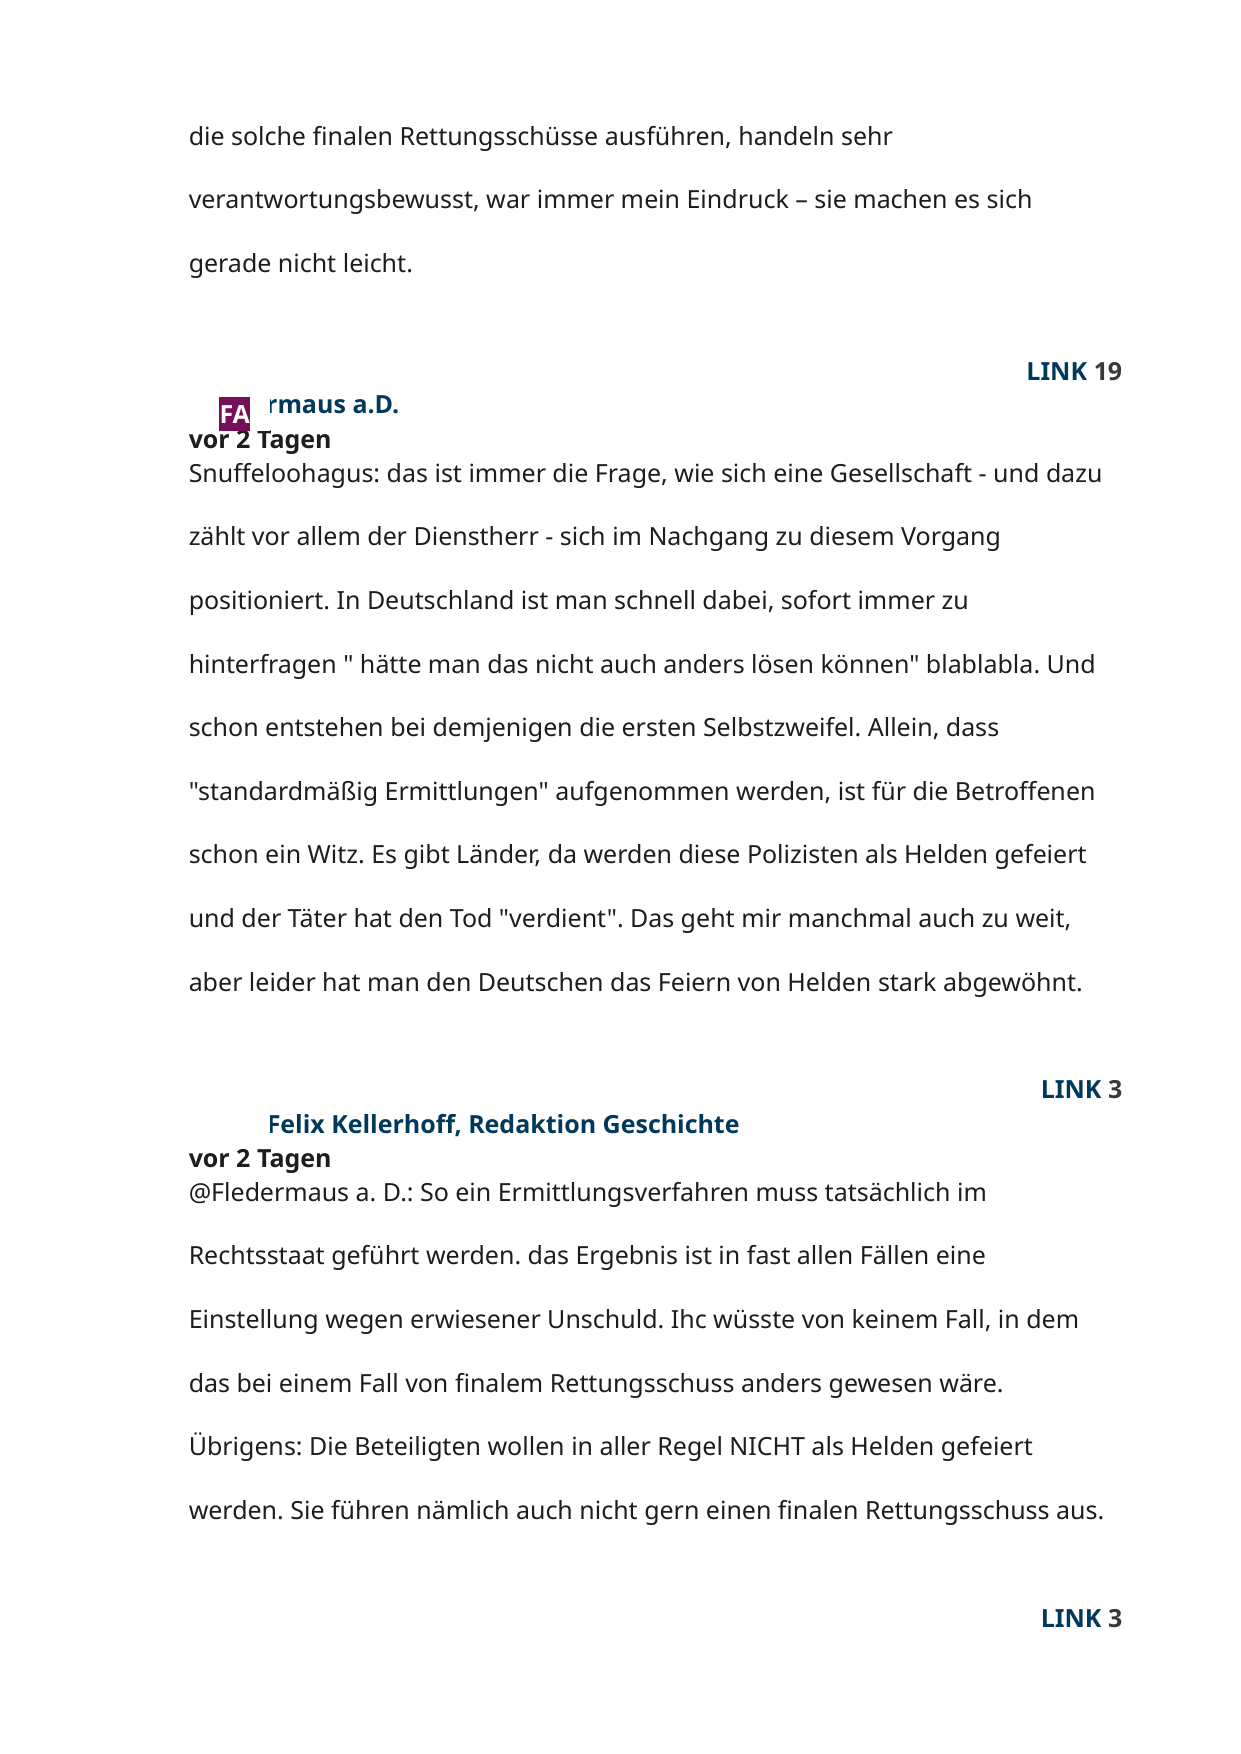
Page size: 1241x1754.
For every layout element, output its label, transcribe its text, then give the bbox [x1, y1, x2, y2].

text LINK 19 [188, 309, 1122, 387]
text @Fledermaus a. D.: So ein Ermittlungsverfahren muss tatsächlich im Rechtsstaat geführt werden. das Ergebnis ist in fast allen Fällen eine Einstellung wegen erwiesener Unschuld. Ihc wüsste von keinem Fall, in dem das bei einem Fall von finalem Rettungsschuss anders gewesen wäre. Übrigens: Die Beteiligten wollen in aller Regel NICHT als Helden gefeiert werden. Sie führen nämlich auch nicht gern einen finalen Rettungsschuss aus. [188, 1174, 1122, 1527]
text LINK 3 [188, 1556, 1122, 1634]
text vor 2 Tagen [188, 1140, 1122, 1174]
text Fledermaus a.D. [270, 387, 1122, 421]
text LINK 3 [188, 1028, 1122, 1106]
text vor 2 Tagen [188, 421, 1122, 455]
text die solche finalen Rettungsschüsse ausführen, handeln sehr verantwortungsbewusst, war immer mein Eindruck – sie machen es sich gerade nicht leicht. [188, 118, 1122, 279]
text Snuffeloohagus: das ist immer die Frage, wie sich eine Gesellschaft - und dazu zählt vor allem der Dienstherr - sich im Nachgang zu diesem Vorgang positioniert. In Deutschland ist man schnell dabei, sofort immer zu hinterfragen " hätte man das nicht auch anders lösen können" blablabla. Und schon entstehen bei demjenigen die ersten Selbstzweifel. Allein, dass "standardmäßig Ermittlungen" aufgenommen werden, ist für die Betroffenen schon ein Witz. Es gibt Länder, da werden diese Polizisten als Helden gefeiert und der Täter hat den Tod "verdient". Das geht mir manchmal auch zu weit, aber leider hat man den Deutschen das Feiern von Helden stark abgewöhnt. [188, 455, 1122, 998]
text Sven-Felix Kellerhoff, Redaktion Geschichte [199, 1106, 1122, 1140]
text FA [199, 387, 270, 431]
